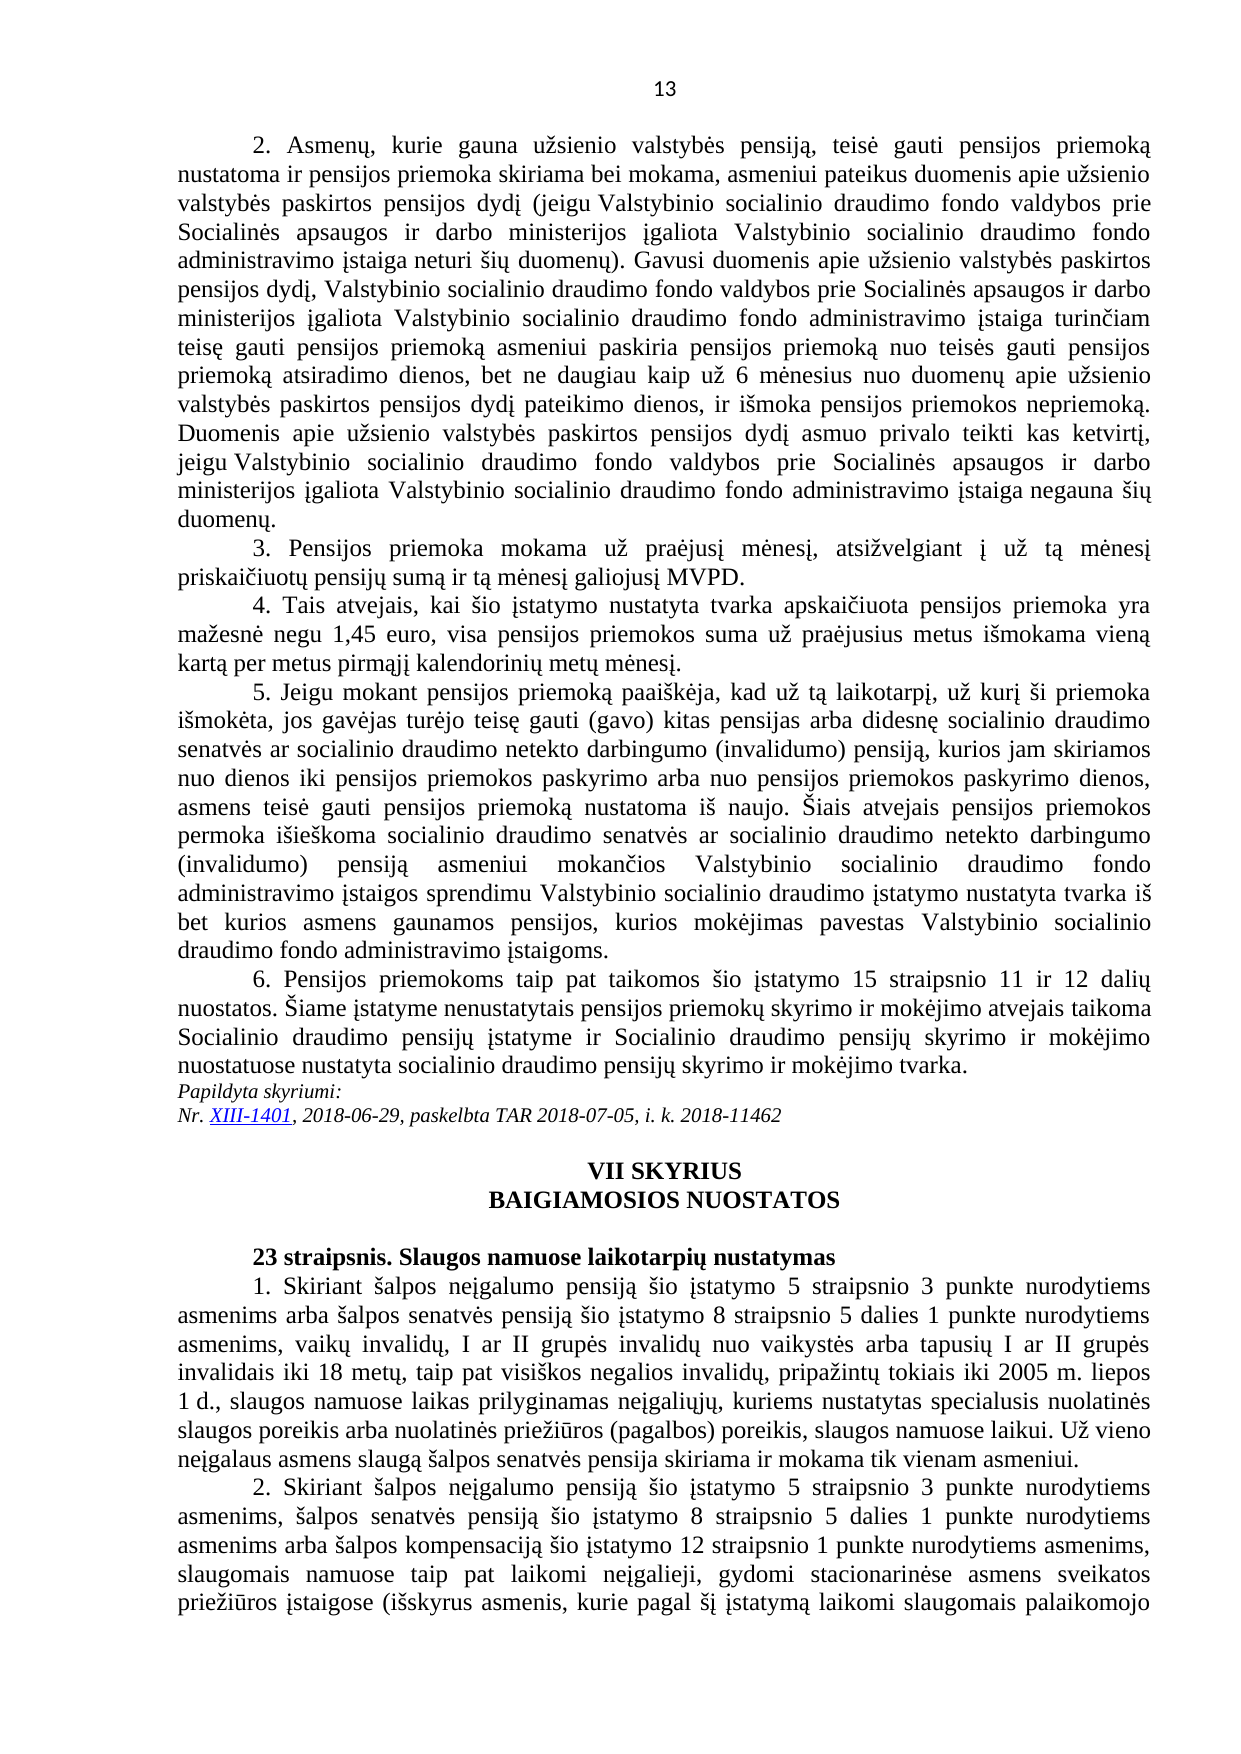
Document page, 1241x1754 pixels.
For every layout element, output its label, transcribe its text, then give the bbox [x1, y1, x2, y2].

text 3. Pensijos priemoka mokama už praėjusį mėnesį, atsižvelgiant į už tą mėnesį priskaičiuotų pensijų sumą ir tą mėnesį galiojusį MVPD. [177, 533, 1152, 591]
text Papildyta skyriumi: [177, 1079, 1152, 1103]
text BAIGIAMOSIOS NUOSTATOS [177, 1185, 1152, 1214]
text Nr. XIII-1401, 2018-06-29, paskelbta TAR 2018-07-05, i. k. 2018-11462 [177, 1103, 1152, 1127]
text VII SKYRIUS [177, 1156, 1152, 1185]
text 6. Pensijos priemokoms taip pat taikomos šio įstatymo 15 straipsnio 11 ir 12 dalių nuostatos. Šiame įstatyme nenustatytais pensijos priemokų skyrimo ir mokėjimo atvejais taikoma Socialinio draudimo pensijų įstatyme ir Socialinio draudimo pensijų skyrimo ir mokėjimo nuostatuose nustatyta socialinio draudimo pensijų skyrimo ir mokėjimo tvarka. [177, 964, 1152, 1079]
text 2. Asmenų, kurie gauna užsienio valstybės pensiją, teisė gauti pensijos priemoką nustatoma ir pensijos priemoka skiriama bei mokama, asmeniui pateikus duomenis apie užsienio valstybės paskirtos pensijos dydį (jeigu Valstybinio socialinio draudimo fondo valdybos prie Socialinės apsaugos ir darbo ministerijos įgaliota Valstybinio socialinio draudimo fondo administravimo įstaiga neturi šių duomenų). Gavusi duomenis apie užsienio valstybės paskirtos pensijos dydį, Valstybinio socialinio draudimo fondo valdybos prie Socialinės apsaugos ir darbo ministerijos įgaliota Valstybinio socialinio draudimo fondo administravimo įstaiga turinčiam teisę gauti pensijos priemoką asmeniui paskiria pensijos priemoką nuo teisės gauti pensijos priemoką atsiradimo dienos, bet ne daugiau kaip už 6 mėnesius nuo duomenų apie užsienio valstybės paskirtos pensijos dydį pateikimo dienos, ir išmoka pensijos priemokos nepriemoką. Duomenis apie užsienio valstybės paskirtos pensijos dydį asmuo privalo teikti kas ketvirtį, jeigu Valstybinio socialinio draudimo fondo valdybos prie Socialinės apsaugos ir darbo ministerijos įgaliota Valstybinio socialinio draudimo fondo administravimo įstaiga negauna šių duomenų. [177, 131, 1152, 533]
text 4. Tais atvejais, kai šio įstatymo nustatyta tvarka apskaičiuota pensijos priemoka yra mažesnė negu 1,45 euro, visa pensijos priemokos suma už praėjusius metus išmokama vieną kartą per metus pirmąjį kalendorinių metų mėnesį. [177, 591, 1152, 677]
text 5. Jeigu mokant pensijos priemoką paaiškėja, kad už tą laikotarpį, už kurį ši priemoka išmokėta, jos gavėjas turėjo teisę gauti (gavo) kitas pensijas arba didesnę socialinio draudimo senatvės ar socialinio draudimo netekto darbingumo (invalidumo) pensiją, kurios jam skiriamos nuo dienos iki pensijos priemokos paskyrimo arba nuo pensijos priemokos paskyrimo dienos, asmens teisė gauti pensijos priemoką nustatoma iš naujo. Šiais atvejais pensijos priemokos permoka išieškoma socialinio draudimo senatvės ar socialinio draudimo netekto darbingumo (invalidumo) pensiją asmeniui mokančios Valstybinio socialinio draudimo fondo administravimo įstaigos sprendimu Valstybinio socialinio draudimo įstatymo nustatyta tvarka iš bet kurios asmens gaunamos pensijos, kurios mokėjimas pavestas Valstybinio socialinio draudimo fondo administravimo įstaigoms. [177, 677, 1152, 964]
text 23 straipsnis. Slaugos namuose laikotarpių nustatymas [177, 1242, 1152, 1271]
text 1. Skiriant šalpos neįgalumo pensiją šio įstatymo 5 straipsnio 3 punkte nurodytiems asmenims arba šalpos senatvės pensiją šio įstatymo 8 straipsnio 5 dalies 1 punkte nurodytiems asmenims, vaikų invalidų, I ar II grupės invalidų nuo vaikystės arba tapusių I ar II grupės invalidais iki 18 metų, taip pat visiškos negalios invalidų, pripažintų tokiais iki 2005 m. liepos 1 d., slaugos namuose laikas prilyginamas neįgaliųjų, kuriems nustatytas specialusis nuolatinės slaugos poreikis arba nuolatinės priežiūros (pagalbos) poreikis, slaugos namuose laikui. Už vieno neįgalaus asmens slaugą šalpos senatvės pensija skiriama ir mokama tik vienam asmeniui. [177, 1271, 1152, 1472]
text 2. Skiriant šalpos neįgalumo pensiją šio įstatymo 5 straipsnio 3 punkte nurodytiems asmenims, šalpos senatvės pensiją šio įstatymo 8 straipsnio 5 dalies 1 punkte nurodytiems asmenims arba šalpos kompensaciją šio įstatymo 12 straipsnio 1 punkte nurodytiems asmenims, slaugomais namuose taip pat laikomi neįgalieji, gydomi stacionarinėse asmens sveikatos priežiūros įstaigose (išskyrus asmenis, kurie pagal šį įstatymą laikomi slaugomais palaikomojo [177, 1472, 1152, 1616]
